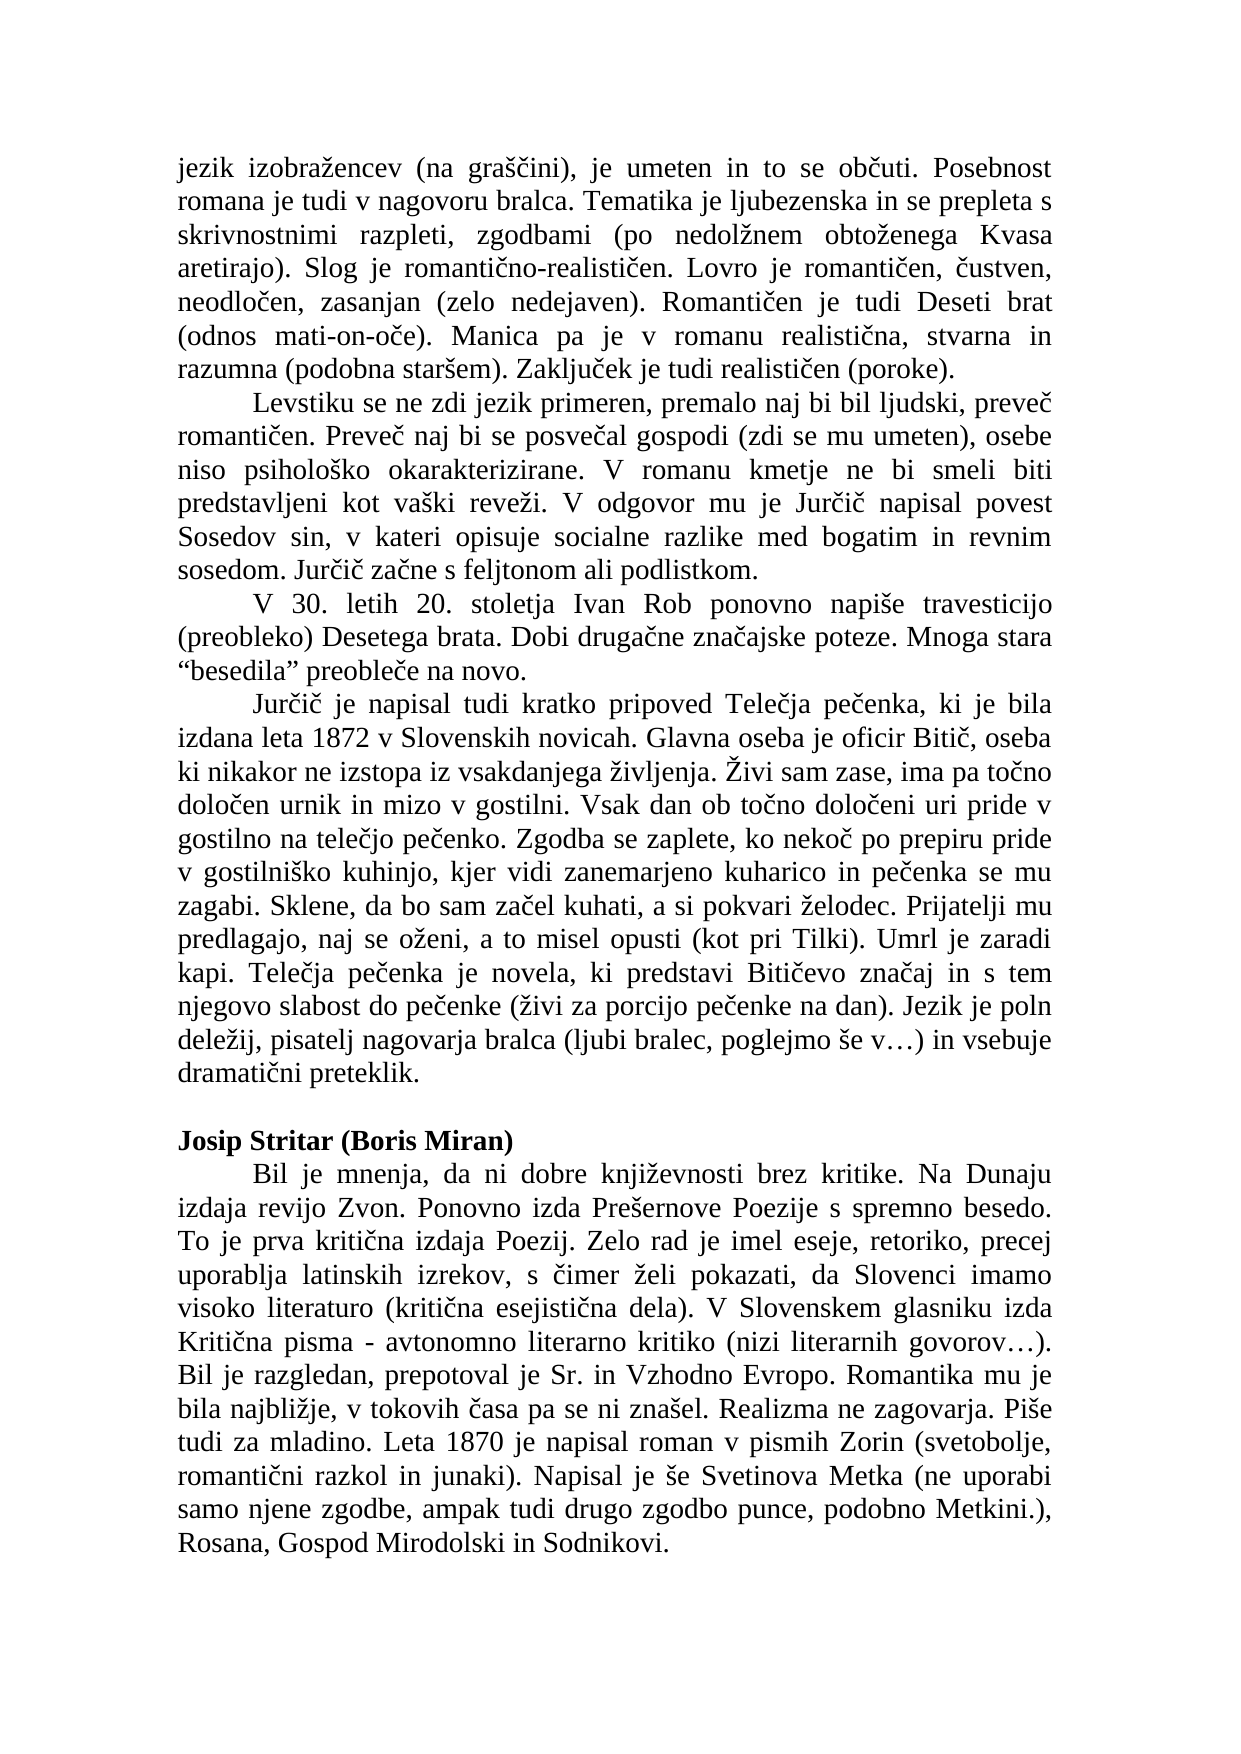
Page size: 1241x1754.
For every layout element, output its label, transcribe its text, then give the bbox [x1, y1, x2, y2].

text V 30. letih 20. stoletja Ivan Rob ponovno napiše travesticijo (preobleko) Desetega brata. Dobi drugačne značajske poteze. Mnoga stara “besedila” preobleče na novo. [177, 586, 1053, 687]
text Jurčič je napisal tudi kratko pripoved Telečja pečenka, ki je bila izdana leta 1872 v Slovenskih novicah. Glavna oseba je oficir Bitič, oseba ki nikakor ne izstopa iz vsakdanjega življenja. Živi sam zase, ima pa točno določen urnik in mizo v gostilni. Vsak dan ob točno določeni uri pride v gostilno na telečjo pečenko. Zgodba se zaplete, ko nekoč po prepiru pride v gostilniško kuhinjo, kjer vidi zanemarjeno kuharico in pečenka se mu zagabi. Sklene, da bo sam začel kuhati, a si pokvari želodec. Prijatelji mu predlagajo, naj se oženi, a to misel opusti (kot pri Tilki). Umrl je zaradi kapi. Telečja pečenka je novela, ki predstavi Bitičevo značaj in s tem njegovo slabost do pečenke (živi za porcijo pečenke na dan). Jezik je poln deležij, pisatelj nagovarja bralca (ljubi bralec, poglejmo še v…) in vsebuje dramatični preteklik. [177, 687, 1053, 1089]
text jezik izobražencev (na graščini), je umeten in to se občuti. Posebnost romana je tudi v nagovoru bralca. Tematika je ljubezenska in se prepleta s skrivnostnimi razpleti, zgodbami (po nedolžnem obtoženega Kvasa aretirajo). Slog je romantično-realističen. Lovro je romantičen, čustven, neodločen, zasanjan (zelo nedejaven). Romantičen je tudi Deseti brat (odnos mati-on-oče). Manica pa je v romanu realistična, stvarna in razumna (podobna staršem). Zaključek je tudi realističen (poroke). [177, 150, 1053, 385]
text Josip Stritar (Boris Miran) [177, 1123, 1053, 1156]
text Levstiku se ne zdi jezik primeren, premalo naj bi bil ljudski, preveč romantičen. Preveč naj bi se posvečal gospodi (zdi se mu umeten), osebe niso psihološko okarakterizirane. V romanu kmetje ne bi smeli biti predstavljeni kot vaški reveži. V odgovor mu je Jurčič napisal povest Sosedov sin, v kateri opisuje socialne razlike med bogatim in revnim sosedom. Jurčič začne s feljtonom ali podlistkom. [177, 385, 1053, 586]
text Bil je mnenja, da ni dobre književnosti brez kritike. Na Dunaju izdaja revijo Zvon. Ponovno izda Prešernove Poezije s spremno besedo. To je prva kritična izdaja Poezij. Zelo rad je imel eseje, retoriko, precej uporablja latinskih izrekov, s čimer želi pokazati, da Slovenci imamo visoko literaturo (kritična esejistična dela). V Slovenskem glasniku izda Kritična pisma - avtonomno literarno kritiko (nizi literarnih govorov…). Bil je razgledan, prepotoval je Sr. in Vzhodno Evropo. Romantika mu je bila najbližje, v tokovih časa pa se ni znašel. Realizma ne zagovarja. Piše tudi za mladino. Leta 1870 je napisal roman v pismih Zorin (svetobolje, romantični razkol in junaki). Napisal je še Svetinova Metka (ne uporabi samo njene zgodbe, ampak tudi drugo zgodbo punce, podobno Metkini.), Rosana, Gospod Mirodolski in Sodnikovi. [177, 1156, 1053, 1559]
